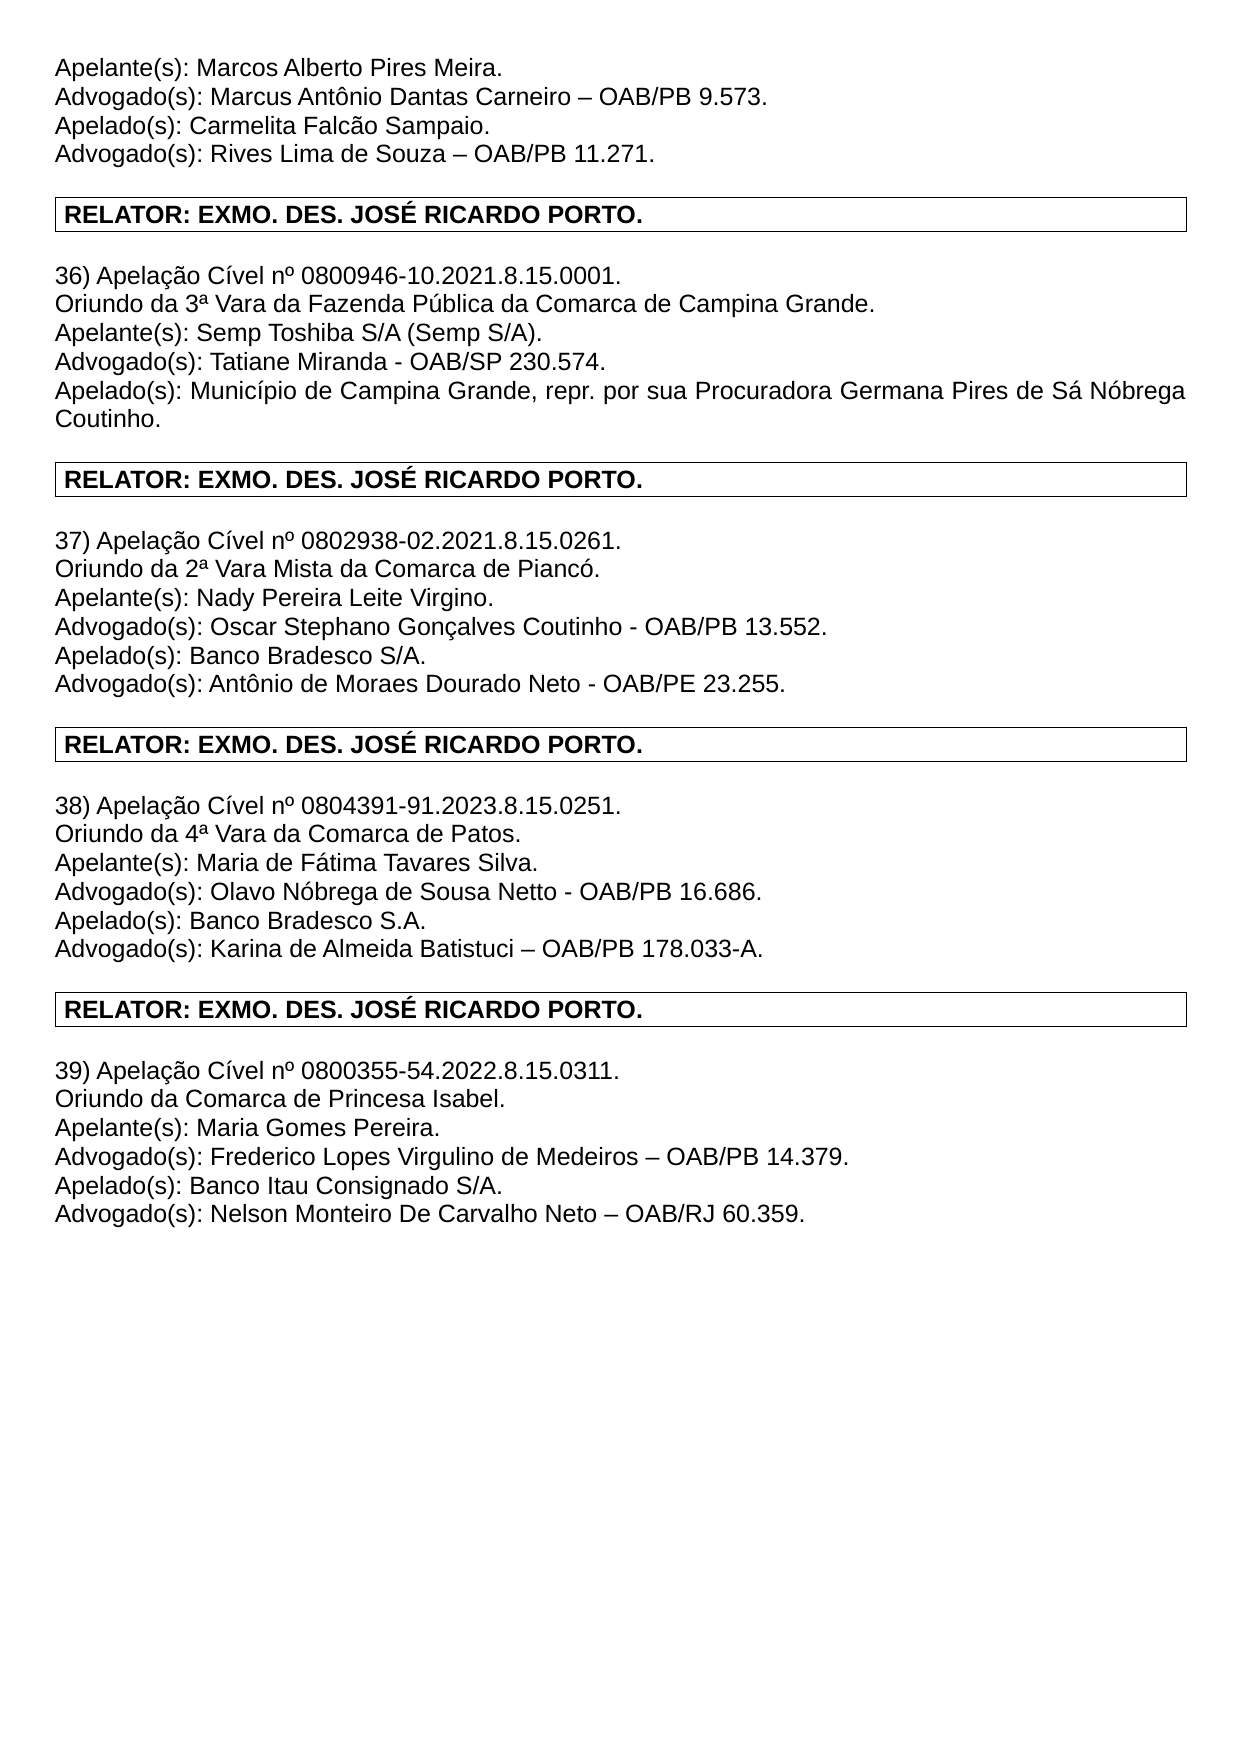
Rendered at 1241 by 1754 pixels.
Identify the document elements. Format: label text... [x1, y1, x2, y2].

text RELATOR: EXMO. DES. JOSÉ RICARDO PORTO. [56, 993, 1186, 1026]
text Apelado(s): Banco Bradesco S.A. [54, 906, 1187, 934]
text 37) Apelação Cível nº 0802938-02.2021.8.15.0261. [54, 526, 1187, 554]
text 39) Apelação Cível nº 0800355-54.2022.8.15.0311. [54, 1056, 1187, 1084]
text Advogado(s): Tatiane Miranda - OAB/SP 230.574. [54, 347, 1187, 376]
text 36) Apelação Cível nº 0800946-10.2021.8.15.0001. [54, 261, 1187, 289]
text Apelado(s): Banco Bradesco S/A. [54, 641, 1187, 669]
text Oriundo da Comarca de Princesa Isabel. [54, 1084, 1187, 1113]
text Oriundo da 2ª Vara Mista da Comarca de Piancó. [54, 554, 1187, 583]
text Advogado(s): Olavo Nóbrega de Sousa Netto - OAB/PB 16.686. [54, 877, 1187, 906]
text Advogado(s): Nelson Monteiro De Carvalho Neto – OAB/RJ 60.359. [54, 1199, 1187, 1228]
text Apelante(s): Maria de Fátima Tavares Silva. [54, 848, 1187, 877]
text Oriundo da 3ª Vara da Fazenda Pública da Comarca de Campina Grande. [54, 289, 1187, 318]
text RELATOR: EXMO. DES. JOSÉ RICARDO PORTO. [56, 728, 1186, 761]
text Apelante(s): Marcos Alberto Pires Meira. [54, 53, 1187, 82]
text Advogado(s): Rives Lima de Souza – OAB/PB 11.271. [54, 139, 1187, 168]
text RELATOR: EXMO. DES. JOSÉ RICARDO PORTO. [56, 463, 1186, 496]
text RELATOR: EXMO. DES. JOSÉ RICARDO PORTO. [56, 198, 1186, 231]
text 38) Apelação Cível nº 0804391-91.2023.8.15.0251. [54, 791, 1187, 819]
text Apelado(s): Município de Campina Grande, repr. por sua Procuradora Germana Pires de Sá Nóbrega Coutinho. [54, 376, 1187, 433]
text Advogado(s): Frederico Lopes Virgulino de Medeiros – OAB/PB 14.379. [54, 1142, 1187, 1171]
text Apelante(s): Semp Toshiba S/A (Semp S/A). [54, 318, 1187, 347]
text Apelante(s): Nady Pereira Leite Virgino. [54, 583, 1187, 612]
text Apelante(s): Maria Gomes Pereira. [54, 1113, 1187, 1142]
text Oriundo da 4ª Vara da Comarca de Patos. [54, 819, 1187, 848]
text Apelado(s): Carmelita Falcão Sampaio. [54, 111, 1187, 139]
text Advogado(s): Marcus Antônio Dantas Carneiro – OAB/PB 9.573. [54, 82, 1187, 111]
text Apelado(s): Banco Itau Consignado S/A. [54, 1171, 1187, 1199]
text Advogado(s): Oscar Stephano Gonçalves Coutinho - OAB/PB 13.552. [54, 612, 1187, 641]
text Advogado(s): Antônio de Moraes Dourado Neto - OAB/PE 23.255. [54, 669, 1187, 698]
text Advogado(s): Karina de Almeida Batistuci – OAB/PB 178.033-A. [54, 934, 1187, 963]
